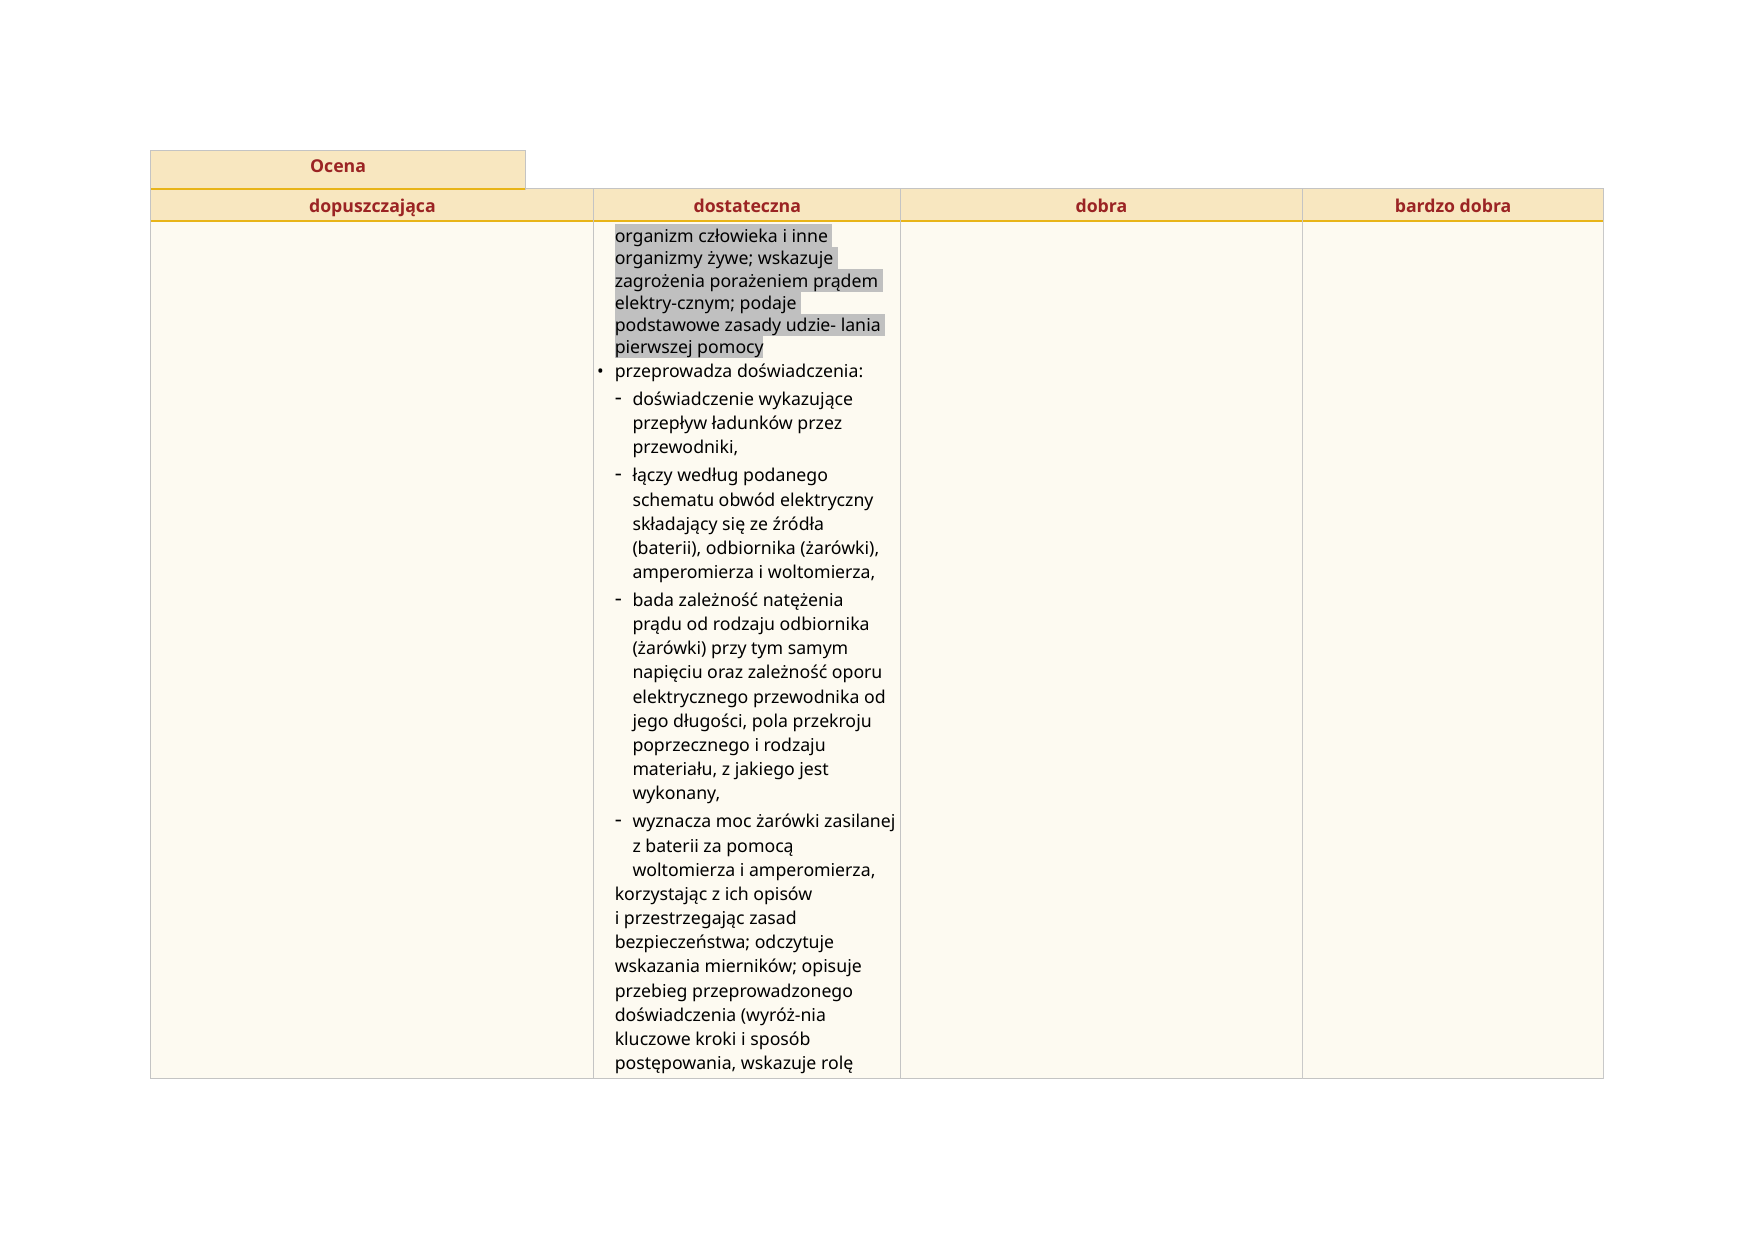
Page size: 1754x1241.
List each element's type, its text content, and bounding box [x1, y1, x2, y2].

table_cell Uczeń: posługuje się pojęciem napięcia elektrycznego jako wielkości określającej ilość energii potrzebnej do przeniesienia jednostkowego ładunku w obwodzie; stosuje jednostkę napięcia (1 V) opisuje przepływ prądu w obwodach jako ruch elektronów swobodnych albo jonów w przewodnikach stosuje w obliczeniach związek między natężeniem prądu a ładunkiem i czasem jego przepływu przez poprzeczny przekrój przewodnika rozróżnia sposoby łączenia elementów obwodu elektrycznego: szeregowy i równoległy rysuje schematy obwodów elektrycznych składających się z jednego źródła energii, jednego odbiornika, mierników i wyłączni-ków; posługuje się symbolami graficznymi tych elementów posługuje się pojęciem oporu elektry-cznego jako własnością przewodnika; posługuje się jednostką oporu (1 Ω). stosuje w obliczeniach związek między napięciem a natężeniem prądu i oporem elektrycznym posługuje się pojęciem pracy i mocy prądu elektrycznego wraz z ich jednostkami; stosuje w obliczeniach związek między tymi wielkościami oraz wzory na pracę i moc prądu elektrycznego posługuje się pojęciem mocy znamionowej; analizuje i porównuje dane na tabliczkach znamionowych różnych urządzeń elektrycznych wyjaśnia różnicę między prądem stałym i przemiennym; wskazuje baterię, akumulator i zasilacz jako źródła stałego napięcia; odróżnia to napięcie od napięcia w przewodach doprowadzających prąd do mieszkań opisuje skutki działania prądu na organizm człowieka i inne organizmy żywe; wskazuje zagrożenia porażeniem prądem elektry-cznym; podaje podstawowe zasady udzie- lania pierwszej pomocy przeprowadza doświadczenia: doświadczenie wykazujące przepływ ładunków przez przewodniki, łączy według podanego schematu obwód elektryczny składający się ze źródła (baterii), odbiornika (żarówki), amperomierza i woltomierza, bada zależność natężenia prądu od rodzaju odbiornika (żarówki) przy tym samym napięciu oraz zależność oporu elektrycznego przewodnika od jego długości, pola przekroju poprzecznego i rodzaju materiału, z jakiego jest wykonany, wyznacza moc żarówki zasilanej z baterii za pomocą woltomierza i amperomierza, korzystając z ich opisów i przestrzegając zasad bezpieczeństwa; odczytuje wskazania mierników; opisuje przebieg przeprowadzonego doświadczenia (wyróż-nia kluczowe kroki i sposób postępowania, wskazuje rolę użytych przyrządów, przedstawia wyniki doświadczenia lub przeprowadza obliczenia i zapisuje wynik zaokrąglony do zadanej liczby cyfr znaczących, formułuje wnioski na podstawie tych wyników) rozwiązuje proste zadania (lub problemy) dotyczące treści rozdziału Prąd elektryczny (rozpoznaje proporcjonalność prostą na podstawie wykresu, przelicza wielokrotności i podwielokrotności oraz jednostki czasu, przeprowadza obliczenia i zapisuje wynik zaokrąglony do zadanej liczby cyfr znaczących) [594, 222, 900, 1078]
table_cell dopuszczająca [151, 189, 593, 220]
table_header Ocena [151, 151, 525, 188]
table_cell bardzo dobra [1303, 189, 1603, 220]
table_header [900, 150, 1302, 188]
table_cell dobra [901, 189, 1302, 220]
table_cell dostateczna [594, 189, 900, 220]
table_cell Uczeń: określa umowny kierunek przepływu prądu elektrycznego przeprowadza doświadczenie modelowe ilustrujące, czym jest natężenie prądu, korzystając z jego opisu posługuje się pojęciem natężenia prądu wraz z jego jednostką (1 A) posługuje się pojęciem obwodu elektrycznego; podaje warunki przepływu prądu elektrycznego w obwodzie elektrycznym wymienia elementy prostego obwo-du elektrycznego: źródło energii elektrycznej, odbiornik (np. żarówka, opornik), przewody, wyłącznik, mierniki (amperomierz, woltomierz); rozróżnia symbole graficzne tych elementów wymienia przyrządy służące do pomiaru napięcia elektrycznego i natężenia prądu elektrycznego; wyjaśnia, jak włącza się je do obwodu elektrycznego (ampero-mierz szeregowo, woltomierz równolegle) wymienia formy energii, na jakie jest zamieniana energia elektryczna; wymienia źródła energii elektrycznej i odbiorniki; podaje ich przykłady wyjaśnia, na czym polega zwarcie; opisuje rolę izolacji i bezpieczników przeciążeniowych w domowej sieci elektrycznej opisuje warunki bezpiecznego korzystania z energii elektrycznej wyodrębnia z tekstów, tabel i rysunków informacje kluczowe dla opisywanego zjawiska lub problemu rozpoznaje zależność rosnącą bądź malejącą na podstawie danych z tabeli lub na podstawie wykresu współpracuje w zespole podczas przeprowadzania obserwacji i do-świadczeń, przestrzegając zasad bezpieczeństwa rozwiązuje proste (bardzo łatwe) zadania dotyczące treści rozdziału Prąd elektryczny [151, 222, 593, 1078]
table_header [594, 150, 900, 188]
table_header [526, 150, 594, 188]
table_cell [1303, 222, 1603, 1078]
table_header [1302, 150, 1603, 188]
table_cell [901, 222, 1302, 1078]
